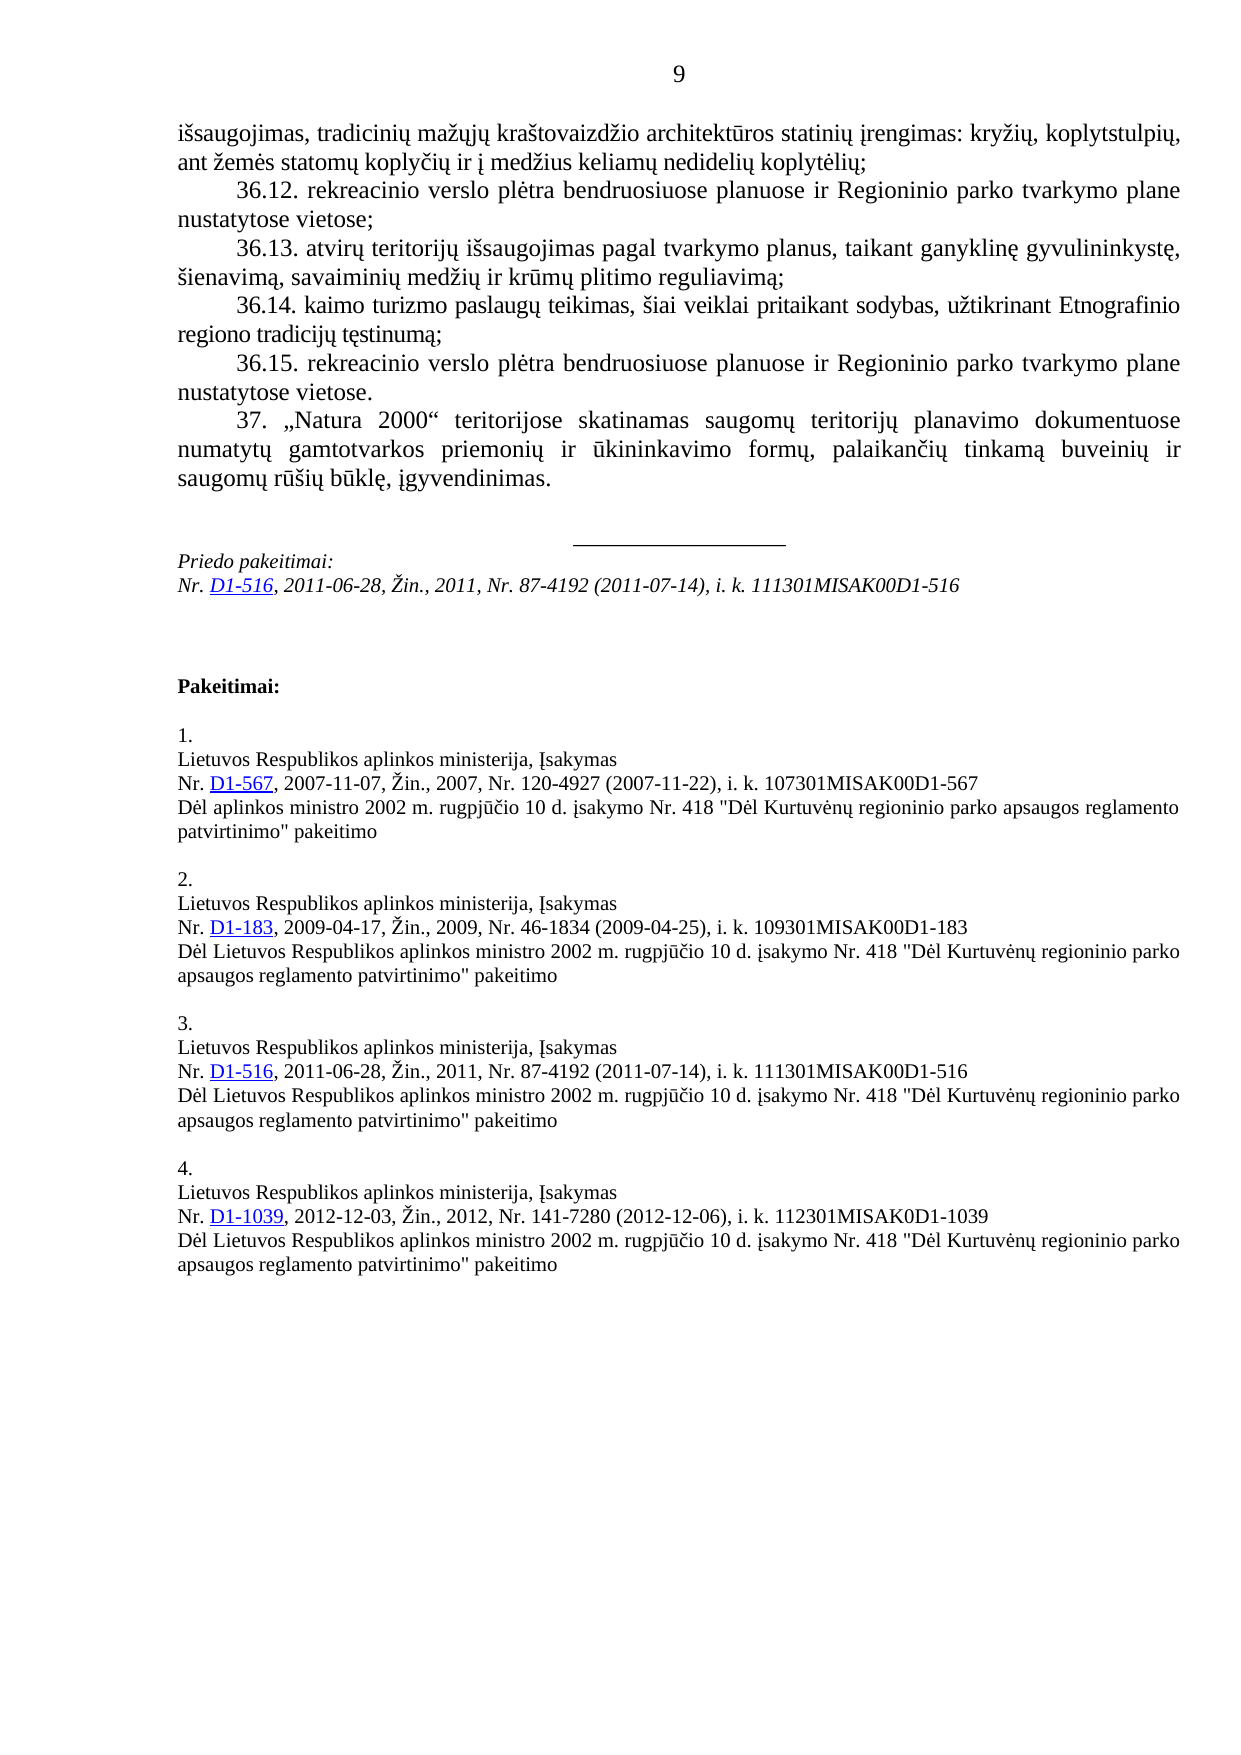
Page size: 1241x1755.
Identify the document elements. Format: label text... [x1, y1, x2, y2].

text Lietuvos Respublikos aplinkos ministerija, Įsakymas [177, 1035, 1181, 1059]
text išsaugojimas, tradicinių mažųjų kraštovaizdžio architektūros statinių įrengimas: kryžių, koplytstulpių, ant žemės statomų koplyčių ir į medžius keliamų nedidelių koplytėlių; [177, 118, 1181, 176]
text Nr. D1-183, 2009-04-17, Žin., 2009, Nr. 46-1834 (2009-04-25), i. k. 109301MISAK00D1-183 [177, 915, 1181, 939]
text 37. „Natura 2000“ teritorijose skatinamas saugomų teritorijų planavimo dokumentuose numatytų gamtotvarkos priemonių ir ūkininkavimo formų, palaikančių tinkamą buveinių ir saugomų rūšių būklę, įgyvendinimas. [177, 406, 1181, 492]
text Lietuvos Respublikos aplinkos ministerija, Įsakymas [177, 1180, 1181, 1204]
text Dėl aplinkos ministro 2002 m. rugpjūčio 10 d. įsakymo Nr. 418 "Dėl Kurtuvėnų regioninio parko apsaugos reglamento patvirtinimo" pakeitimo [177, 795, 1181, 843]
text Nr. D1-1039, 2012-12-03, Žin., 2012, Nr. 141-7280 (2012-12-06), i. k. 112301MISAK0D1-1039 [177, 1204, 1181, 1228]
text Nr. D1-567, 2007-11-07, Žin., 2007, Nr. 120-4927 (2007-11-22), i. k. 107301MISAK00D1-567 [177, 771, 1181, 795]
text Dėl Lietuvos Respublikos aplinkos ministro 2002 m. rugpjūčio 10 d. įsakymo Nr. 418 "Dėl Kurtuvėnų regioninio parko apsaugos reglamento patvirtinimo" pakeitimo [177, 1083, 1181, 1132]
text Pakeitimai: [177, 674, 1181, 698]
text 36.12. rekreacinio verslo plėtra bendruosiuose planuose ir Regioninio parko tvarkymo plane nustatytose vietose; [177, 176, 1181, 233]
text 36.13. atvirų teritorijų išsaugojimas pagal tvarkymo planus, taikant ganyklinę gyvulininkystę, šienavimą, savaiminių medžių ir krūmų plitimo reguliavimą; [177, 233, 1181, 291]
text 36.14. kaimo turizmo paslaugų teikimas, šiai veiklai pritaikant sodybas, užtikrinant Etnografinio regiono tradicijų tęstinumą; [177, 291, 1181, 348]
text _________________ [177, 521, 1181, 549]
text Priedo pakeitimai: [177, 549, 1181, 573]
text 1. [177, 722, 1181, 747]
text 2. [177, 867, 1181, 891]
text Nr. D1-516, 2011-06-28, Žin., 2011, Nr. 87-4192 (2011-07-14), i. k. 111301MISAK00D1-516 [177, 573, 1181, 597]
text Dėl Lietuvos Respublikos aplinkos ministro 2002 m. rugpjūčio 10 d. įsakymo Nr. 418 "Dėl Kurtuvėnų regioninio parko apsaugos reglamento patvirtinimo" pakeitimo [177, 939, 1181, 987]
text 3. [177, 1011, 1181, 1035]
text Lietuvos Respublikos aplinkos ministerija, Įsakymas [177, 747, 1181, 771]
text Lietuvos Respublikos aplinkos ministerija, Įsakymas [177, 891, 1181, 915]
text 36.15. rekreacinio verslo plėtra bendruosiuose planuose ir Regioninio parko tvarkymo plane nustatytose vietose. [177, 348, 1181, 406]
text 4. [177, 1156, 1181, 1180]
text Dėl Lietuvos Respublikos aplinkos ministro 2002 m. rugpjūčio 10 d. įsakymo Nr. 418 "Dėl Kurtuvėnų regioninio parko apsaugos reglamento patvirtinimo" pakeitimo [177, 1228, 1181, 1276]
text Nr. D1-516, 2011-06-28, Žin., 2011, Nr. 87-4192 (2011-07-14), i. k. 111301MISAK00D1-516 [177, 1059, 1181, 1083]
